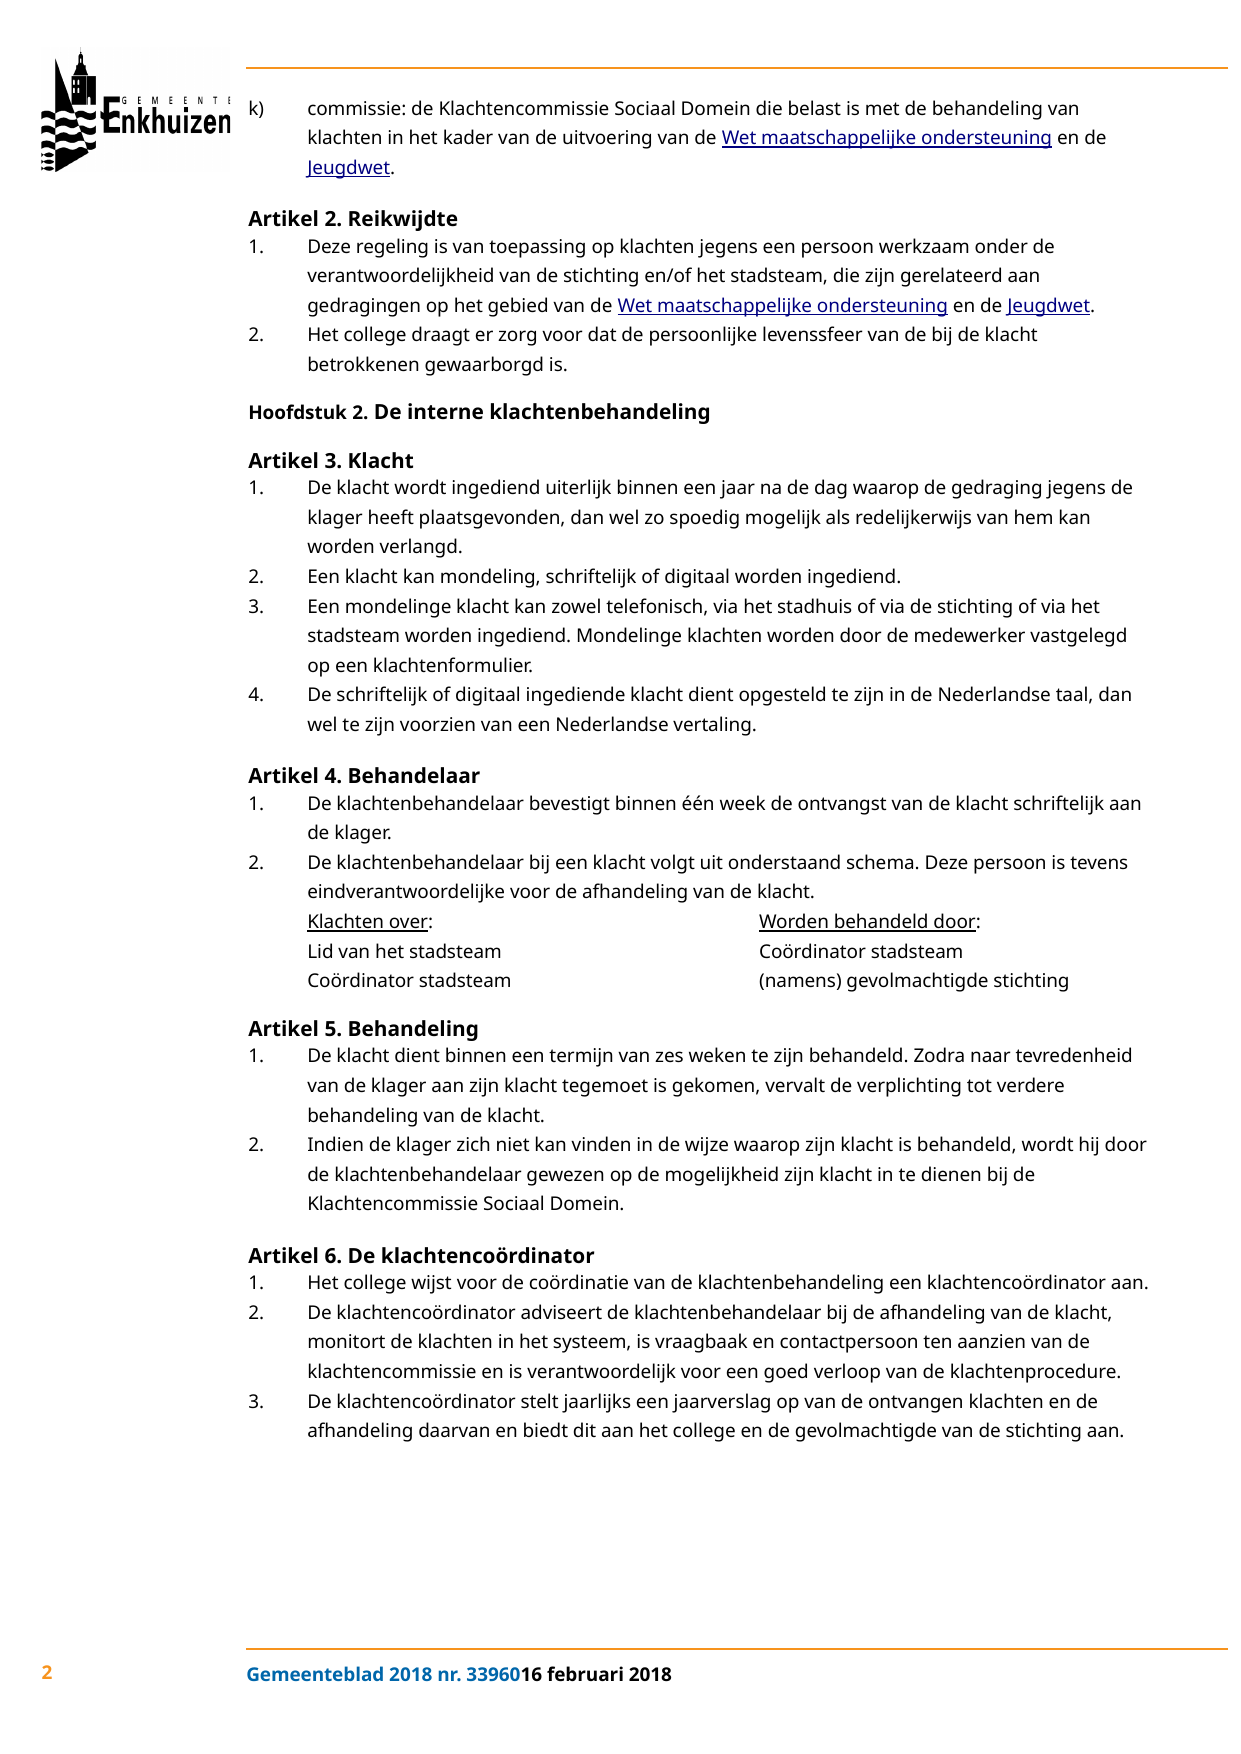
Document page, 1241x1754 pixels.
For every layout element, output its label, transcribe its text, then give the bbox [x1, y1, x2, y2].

text Artikel 3. Klacht [248, 446, 1152, 474]
list De klachtencoördinator adviseert de klachtenbehandelaar bij de afhandeling van de klacht, monitort de klachten in het systeem, is vraagbaak en contactpersoon ten aanzien van de klachtencommissie en is verantwoordelijk voor een goed verloop van de klachtenprocedure. [248, 1299, 1152, 1384]
table_header Worden behandeld door: Coördinator stadsteam (namens) gevolmachtigde stichting [759, 909, 1211, 993]
list De klachtenbehandelaar bij een klacht volgt uit onderstaand schema. Deze persoon is tevens eindverantwoordelijke voor de afhandeling van de klacht. [248, 849, 1152, 904]
text Artikel 4. Behandelaar [248, 762, 1152, 790]
text Artikel 6. De klachtencoördinator [248, 1241, 1152, 1269]
list commissie: de Klachtencommissie Sociaal Domein die belast is met de behandeling van klachten in het kader van de uitvoering van de Wet maatschappelijke ondersteuning en de Jeugdwet. [248, 95, 1152, 180]
list Het college wijst voor de coördinatie van de klachtenbehandeling een klachtencoördinator aan. [248, 1269, 1152, 1295]
picture [41, 47, 231, 172]
list Het college draagt er zorg voor dat de persoonlijke levenssfeer van de bij de klacht betrokkenen gewaarborgd is. [248, 322, 1152, 377]
list De klacht wordt ingediend uiterlijk binnen een jaar na de dag waarop de gedraging jegens de klager heeft plaatsgevonden, dan wel zo spoedig mogelijk als redelijkerwijs van hem kan worden verlangd. [248, 474, 1152, 559]
list Indien de klager zich niet kan vinden in de wijze waarop zijn klacht is behandeld, wordt hij door de klachtenbehandelaar gewezen op de mogelijkheid zijn klacht in te dienen bij de Klachtencommissie Sociaal Domein. [248, 1131, 1152, 1216]
list De klacht dient binnen een termijn van zes weken te zijn behandeld. Zodra naar tevredenheid van de klager aan zijn klacht tegemoet is gekomen, vervalt de verplichting tot verdere behandeling van de klacht. [248, 1043, 1152, 1128]
list Een mondelinge klacht kan zowel telefonisch, via het stadhuis of via de stichting of via het stadsteam worden ingediend. Mondelinge klachten worden door de medewerker vastgelegd op een klachtenformulier. [248, 593, 1152, 678]
text Artikel 5. Behandeling [248, 1014, 1152, 1043]
list De klachtenbehandelaar bevestigt binnen één week de ontvangst van de klacht schriftelijk aan de klager. [248, 790, 1152, 845]
list De schriftelijk of digitaal ingediende klacht dient opgesteld te zijn in de Nederlandse taal, dan wel te zijn voorzien van een Nederlandse vertaling. [248, 682, 1152, 737]
text Hoofdstuk 2. De interne klachtenbehandeling [248, 397, 1152, 425]
list De klachtencoördinator stelt jaarlijks een jaarverslag op van de ontvangen klachten en de afhandeling daarvan en biedt dit aan het college en de gevolmachtigde van de stichting aan. [248, 1388, 1152, 1443]
text Artikel 2. Reikwijdte [248, 204, 1152, 233]
list Een klacht kan mondeling, schriftelijk of digitaal worden ingediend. [248, 563, 1152, 589]
table_header Klachten over: Lid van het stadsteam Coördinator stadsteam [307, 909, 759, 993]
list Deze regeling is van toepassing op klachten jegens een persoon werkzaam onder de verantwoordelijkheid van de stichting en/of het stadsteam, die zijn gerelateerd aan gedragingen op het gebied van de Wet maatschappelijke ondersteuning en de Jeugdwet. [248, 233, 1152, 318]
